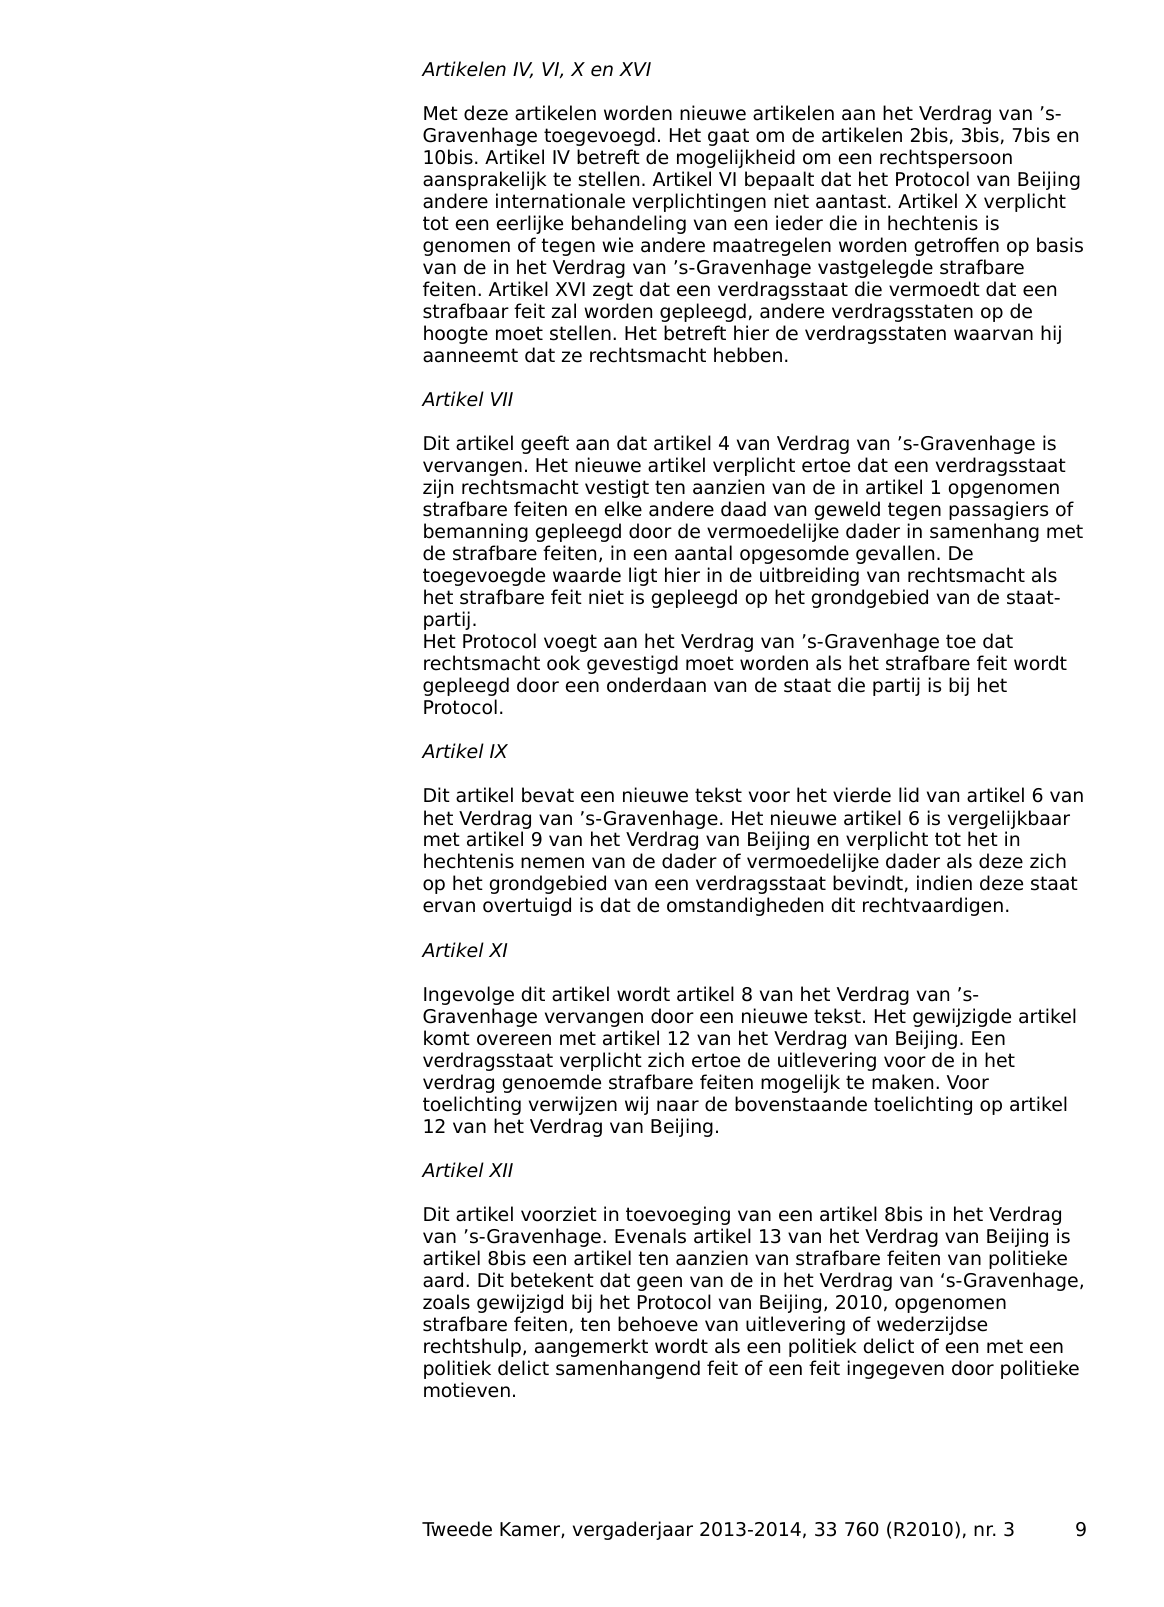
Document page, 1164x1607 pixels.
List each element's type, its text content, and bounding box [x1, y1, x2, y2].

text Het Protocol voegt aan het Verdrag van ’s-Gravenhage toe dat rechtsmacht ook gevestigd moet worden als het strafbare feit wordt gepleegd door een onderdaan van de staat die partij is bij het Protocol. [422, 631, 1087, 719]
text Dit artikel bevat een nieuwe tekst voor het vierde lid van artikel 6 van het Verdrag van ’s-Gravenhage. Het nieuwe artikel 6 is vergelijkbaar met artikel 9 van het Verdrag van Beijing en verplicht tot het in hechtenis nemen van de dader of vermoedelijke dader als deze zich op het grondgebied van een verdragsstaat bevindt, indien deze staat ervan overtuigd is dat de omstandigheden dit rechtvaardigen. [422, 785, 1087, 917]
subtitle Artikel XI [422, 939, 1087, 961]
text Ingevolge dit artikel wordt artikel 8 van het Verdrag van ’s-Gravenhage vervangen door een nieuwe tekst. Het gewijzigde artikel komt overeen met artikel 12 van het Verdrag van Beijing. Een verdragsstaat verplicht zich ertoe de uitlevering voor de in het verdrag genoemde strafbare feiten mogelijk te maken. Voor toelichting verwijzen wij naar de bovenstaande toelichting op artikel 12 van het Verdrag van Beijing. [422, 984, 1087, 1137]
subtitle Artikel XII [422, 1160, 1087, 1182]
text Met deze artikelen worden nieuwe artikelen aan het Verdrag van ’s-Gravenhage toegevoegd. Het gaat om de artikelen 2bis, 3bis, 7bis en 10bis. Artikel IV betreft de mogelijkheid om een rechtspersoon aansprakelijk te stellen. Artikel VI bepaalt dat het Protocol van Beijing andere internationale verplichtingen niet aantast. Artikel X verplicht tot een eerlijke behandeling van een ieder die in hechtenis is genomen of tegen wie andere maatregelen worden getroffen op basis van de in het Verdrag van ’s-Gravenhage vastgelegde strafbare feiten. Artikel XVI zegt dat een verdragsstaat die vermoedt dat een strafbaar feit zal worden gepleegd, andere verdragsstaten op de hoogte moet stellen. Het betreft hier de verdragsstaten waarvan hij aanneemt dat ze rechtsmacht hebben. [422, 103, 1087, 367]
subtitle Artikel IX [422, 741, 1087, 763]
subtitle Artikel VII [422, 389, 1087, 411]
text Dit artikel geeft aan dat artikel 4 van Verdrag van ’s-Gravenhage is vervangen. Het nieuwe artikel verplicht ertoe dat een verdragsstaat zijn rechtsmacht vestigt ten aanzien van de in artikel 1 opgenomen strafbare feiten en elke andere daad van geweld tegen passagiers of bemanning gepleegd door de vermoedelijke dader in samenhang met de strafbare feiten, in een aantal opgesomde gevallen. De toegevoegde waarde ligt hier in de uitbreiding van rechtsmacht als het strafbare feit niet is gepleegd op het grondgebied van de staat-partij. [422, 433, 1087, 631]
text Dit artikel voorziet in toevoeging van een artikel 8bis in het Verdrag van ’s-Gravenhage. Evenals artikel 13 van het Verdrag van Beijing is artikel 8bis een artikel ten aanzien van strafbare feiten van politieke aard. Dit betekent dat geen van de in het Verdrag van ‘s-Gravenhage, zoals gewijzigd bij het Protocol van Beijing, 2010, opgenomen strafbare feiten, ten behoeve van uitlevering of wederzijdse rechtshulp, aangemerkt wordt als een politiek delict of een met een politiek delict samenhangend feit of een feit ingegeven door politieke motieven. [422, 1204, 1087, 1402]
subtitle Artikelen IV, VI, X en XVI [422, 59, 1087, 81]
